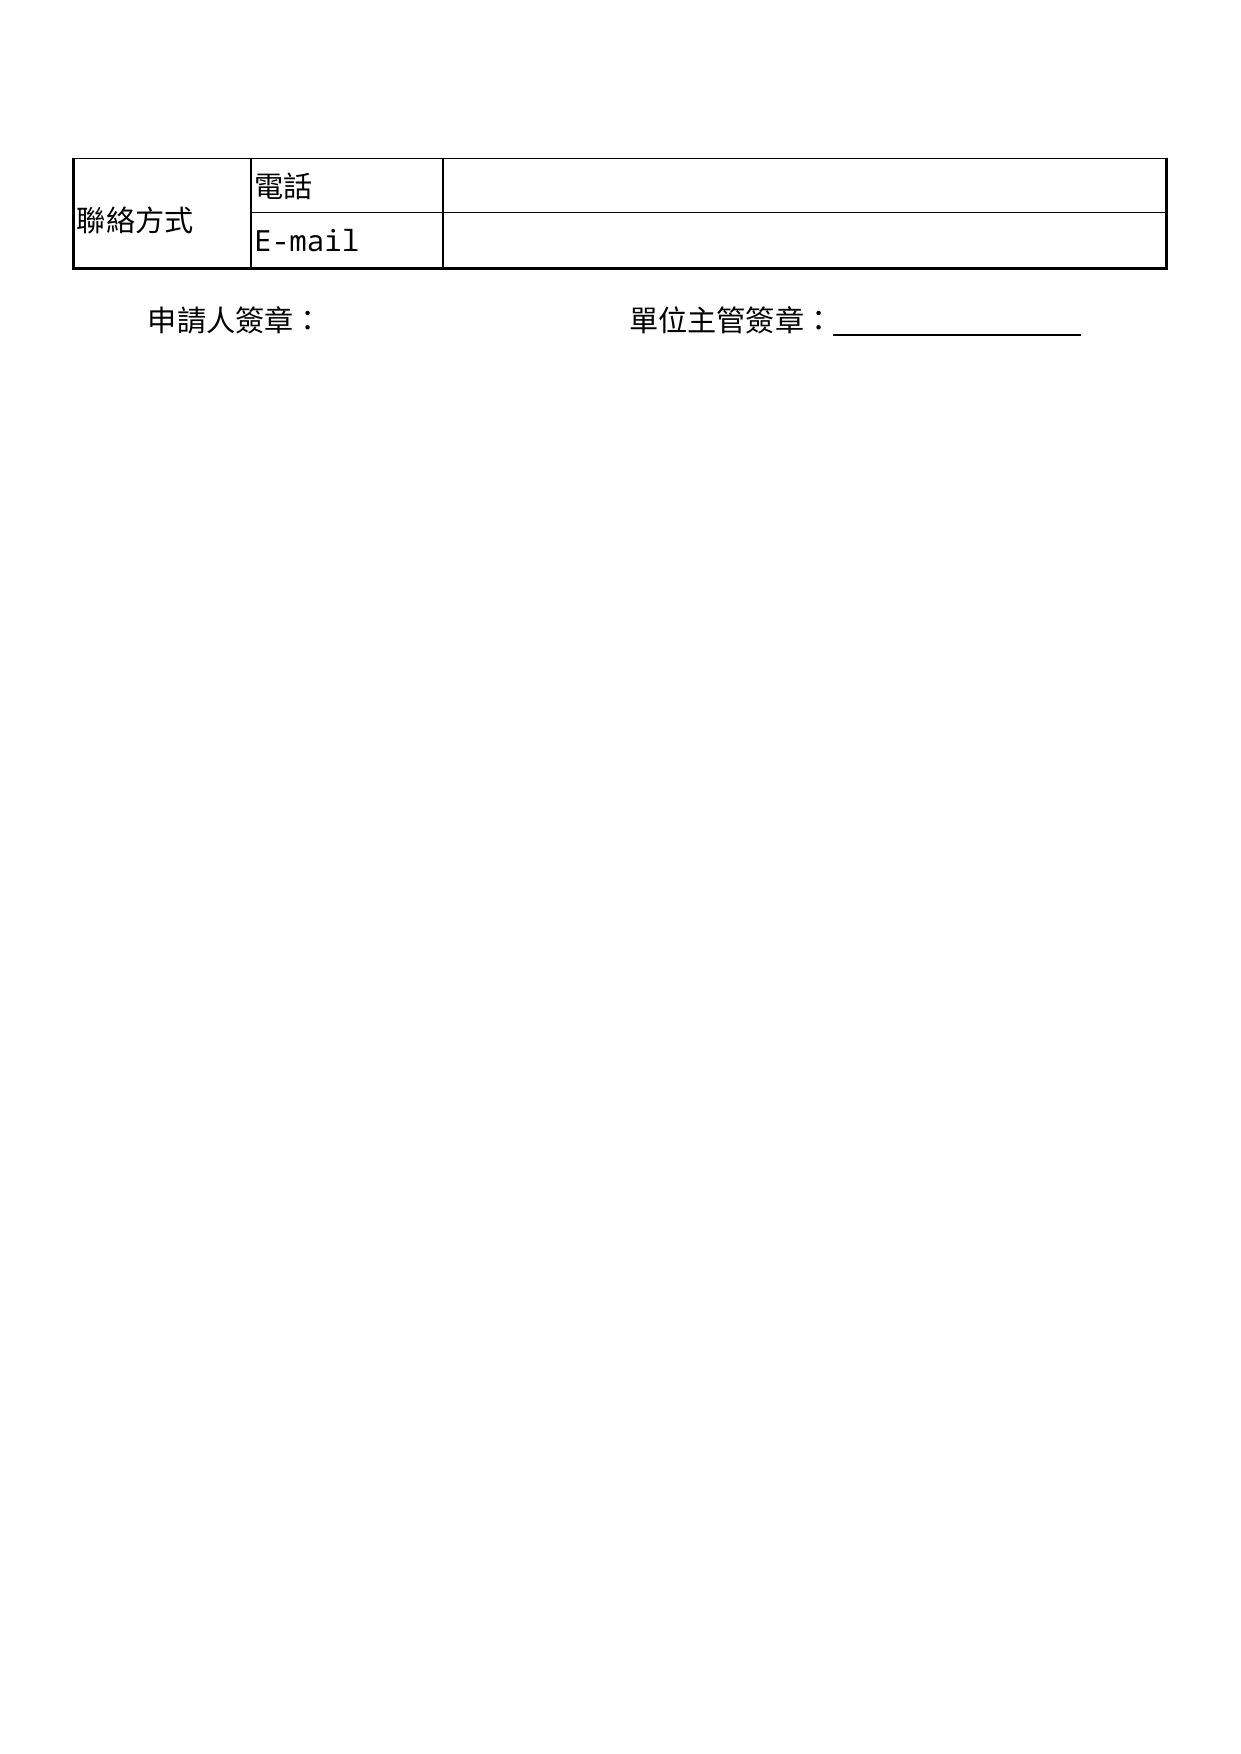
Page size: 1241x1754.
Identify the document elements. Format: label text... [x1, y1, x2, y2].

table_cell 聯絡方式 [75, 159, 250, 267]
table_cell 電話 [252, 159, 442, 211]
table_cell E-mail [252, 213, 442, 267]
text 申請人簽章： 單位主管簽章： [148, 277, 1092, 340]
table_cell [444, 159, 1165, 211]
table_cell [444, 213, 1165, 267]
